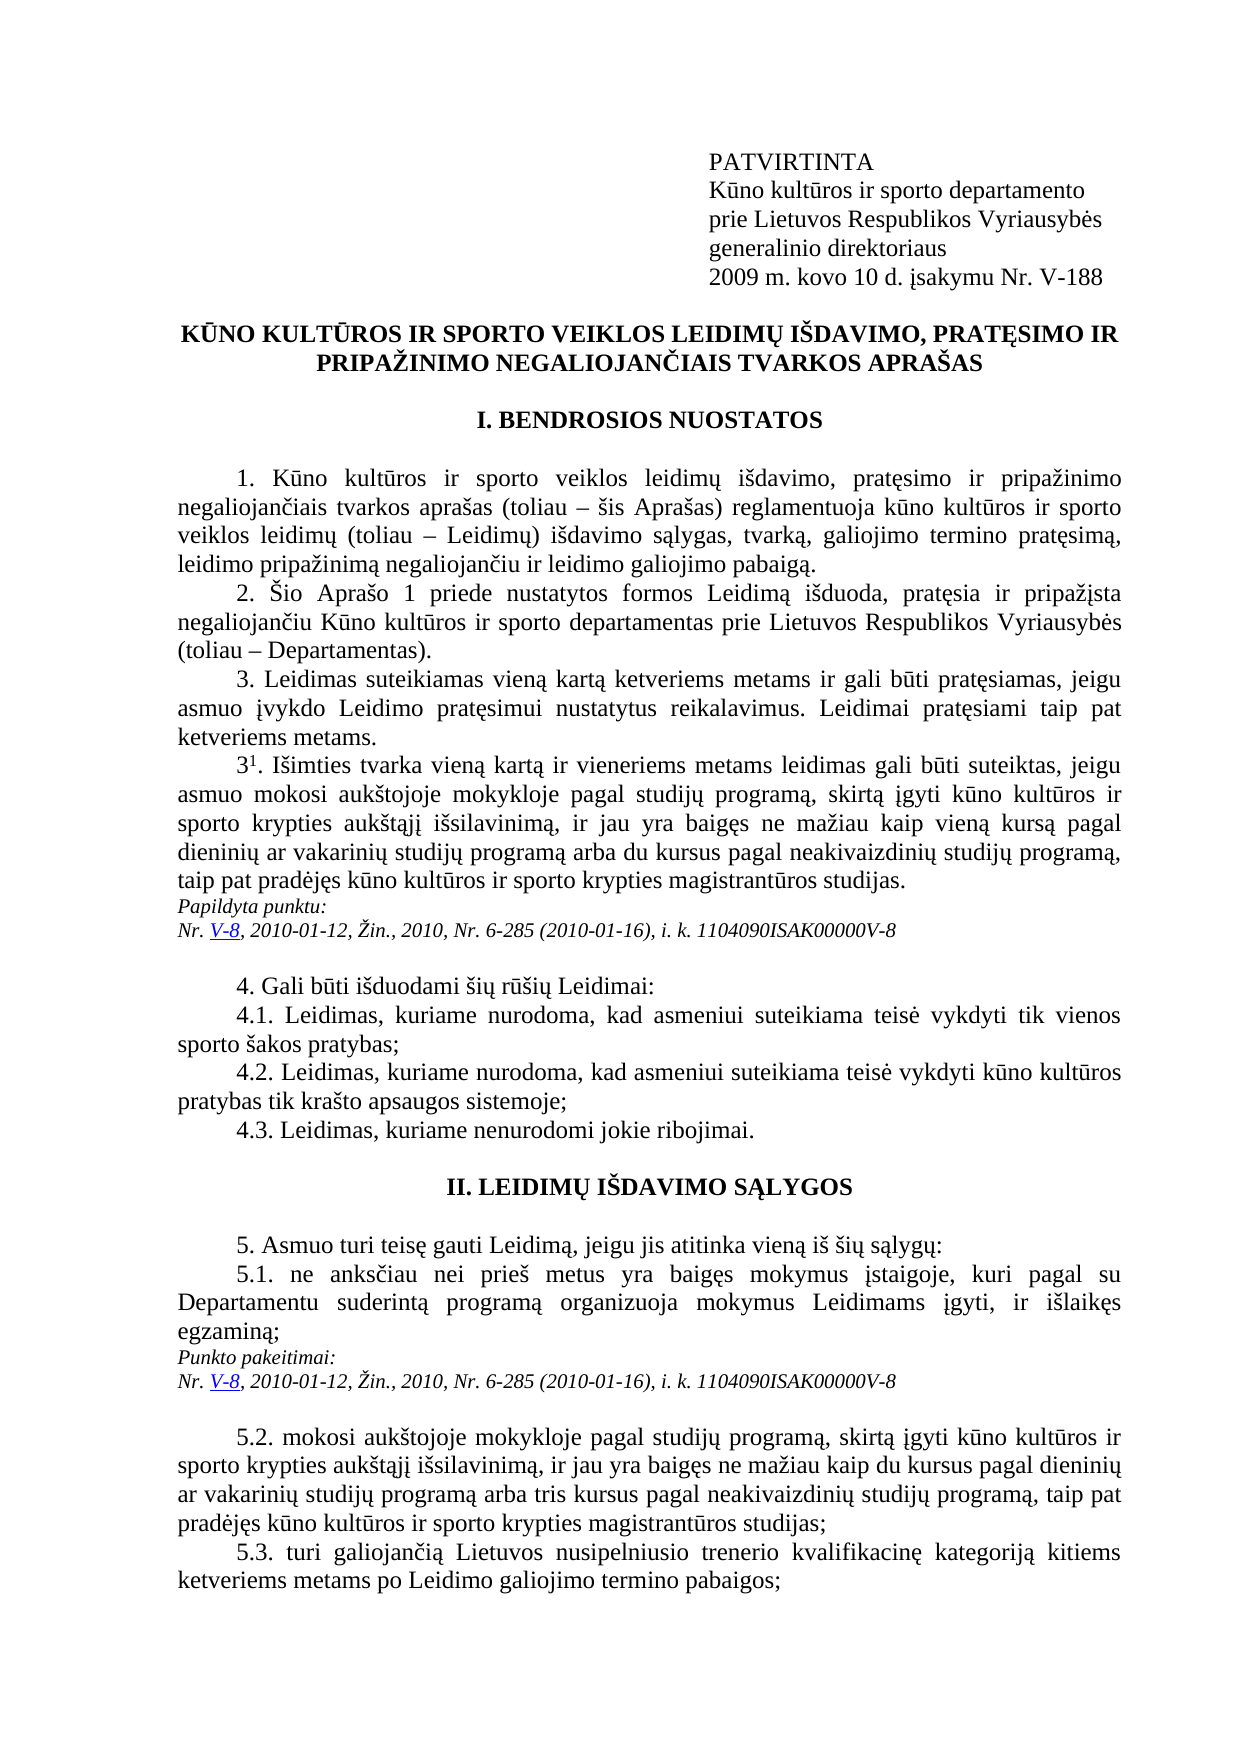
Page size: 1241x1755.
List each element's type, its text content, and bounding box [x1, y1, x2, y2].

text I. BENDROSIOS NUOSTATOS [177, 406, 1122, 434]
text 4.2. Leidimas, kuriame nurodoma, kad asmeniui suteikiama teisė vykdyti kūno kultūros pratybas tik krašto apsaugos sistemoje; [177, 1057, 1122, 1115]
text 5.1. ne anksčiau nei prieš metus yra baigęs mokymus įstaigoje, kuri pagal su Departamentu suderintą programą organizuoja mokymus Leidimams įgyti, ir išlaikęs egzaminą; [177, 1259, 1122, 1345]
text Nr. V-8, 2010-01-12, Žin., 2010, Nr. 6-285 (2010-01-16), i. k. 1104090ISAK00000V-8 [177, 918, 1122, 942]
text Punkto pakeitimai: [177, 1345, 1122, 1369]
text II. LEIDIMŲ IŠDAVIMO SĄLYGOS [177, 1172, 1122, 1201]
text prie Lietuvos Respublikos Vyriausybės [177, 204, 1122, 233]
text 2. Šio Aprašo 1 priede nustatytos formos Leidimą išduoda, pratęsia ir pripažįsta negaliojančiu Kūno kultūros ir sporto departamentas prie Lietuvos Respublikos Vyriausybės (toliau – Departamentas). [177, 578, 1122, 664]
text Nr. V-8, 2010-01-12, Žin., 2010, Nr. 6-285 (2010-01-16), i. k. 1104090ISAK00000V-8 [177, 1369, 1122, 1393]
text 2009 m. kovo 10 d. įsakymu Nr. V-188 [177, 262, 1122, 291]
text Papildyta punktu: [177, 894, 1122, 918]
text KŪNO KULTŪROS IR SPORTO VEIKLOS LEIDIMŲ IŠDAVIMO, PRATĘSIMO IR PRIPAŽINIMO NEGALIOJANČIAIS TVARKOS APRAŠAS [177, 319, 1122, 377]
text Kūno kultūros ir sporto departamento [177, 176, 1122, 204]
text 1. Kūno kultūros ir sporto veiklos leidimų išdavimo, pratęsimo ir pripažinimo negaliojančiais tvarkos aprašas (toliau – šis Aprašas) reglamentuoja kūno kultūros ir sporto veiklos leidimų (toliau – Leidimų) išdavimo sąlygas, tvarką, galiojimo termino pratęsimą, leidimo pripažinimą negaliojančiu ir leidimo galiojimo pabaigą. [177, 463, 1122, 578]
text 3. Leidimas suteikiamas vieną kartą ketveriems metams ir gali būti pratęsiamas, jeigu asmuo įvykdo Leidimo pratęsimui nustatytus reikalavimus. Leidimai pratęsiami taip pat ketveriems metams. [177, 664, 1122, 751]
text 5.3. turi galiojančią Lietuvos nusipelniusio trenerio kvalifikacinę kategoriją kitiems ketveriems metams po Leidimo galiojimo termino pabaigos; [177, 1537, 1122, 1594]
text 5.2. mokosi aukštojoje mokykloje pagal studijų programą, skirtą įgyti kūno kultūros ir sporto krypties aukštąjį išsilavinimą, ir jau yra baigęs ne mažiau kaip du kursus pagal dieninių ar vakarinių studijų programą arba tris kursus pagal neakivaizdinių studijų programą, taip pat pradėjęs kūno kultūros ir sporto krypties magistrantūros studijas; [177, 1422, 1122, 1537]
text generalinio direktoriaus [177, 233, 1122, 262]
text 4.1. Leidimas, kuriame nurodoma, kad asmeniui suteikiama teisė vykdyti tik vienos sporto šakos pratybas; [177, 1000, 1122, 1057]
text 4.3. Leidimas, kuriame nenurodomi jokie ribojimai. [177, 1115, 1122, 1144]
text PATVIRTINTA [177, 147, 1122, 176]
text 4. Gali būti išduodami šių rūšių Leidimai: [177, 971, 1122, 1000]
text 5. Asmuo turi teisę gauti Leidimą, jeigu jis atitinka vieną iš šių sąlygų: [177, 1230, 1122, 1259]
text 31. Išimties tvarka vieną kartą ir vieneriems metams leidimas gali būti suteiktas, jeigu asmuo mokosi aukštojoje mokykloje pagal studijų programą, skirtą įgyti kūno kultūros ir sporto krypties aukštąjį išsilavinimą, ir jau yra baigęs ne mažiau kaip vieną kursą pagal dieninių ar vakarinių studijų programą arba du kursus pagal neakivaizdinių studijų programą, taip pat pradėjęs kūno kultūros ir sporto krypties magistrantūros studijas. [177, 751, 1122, 894]
